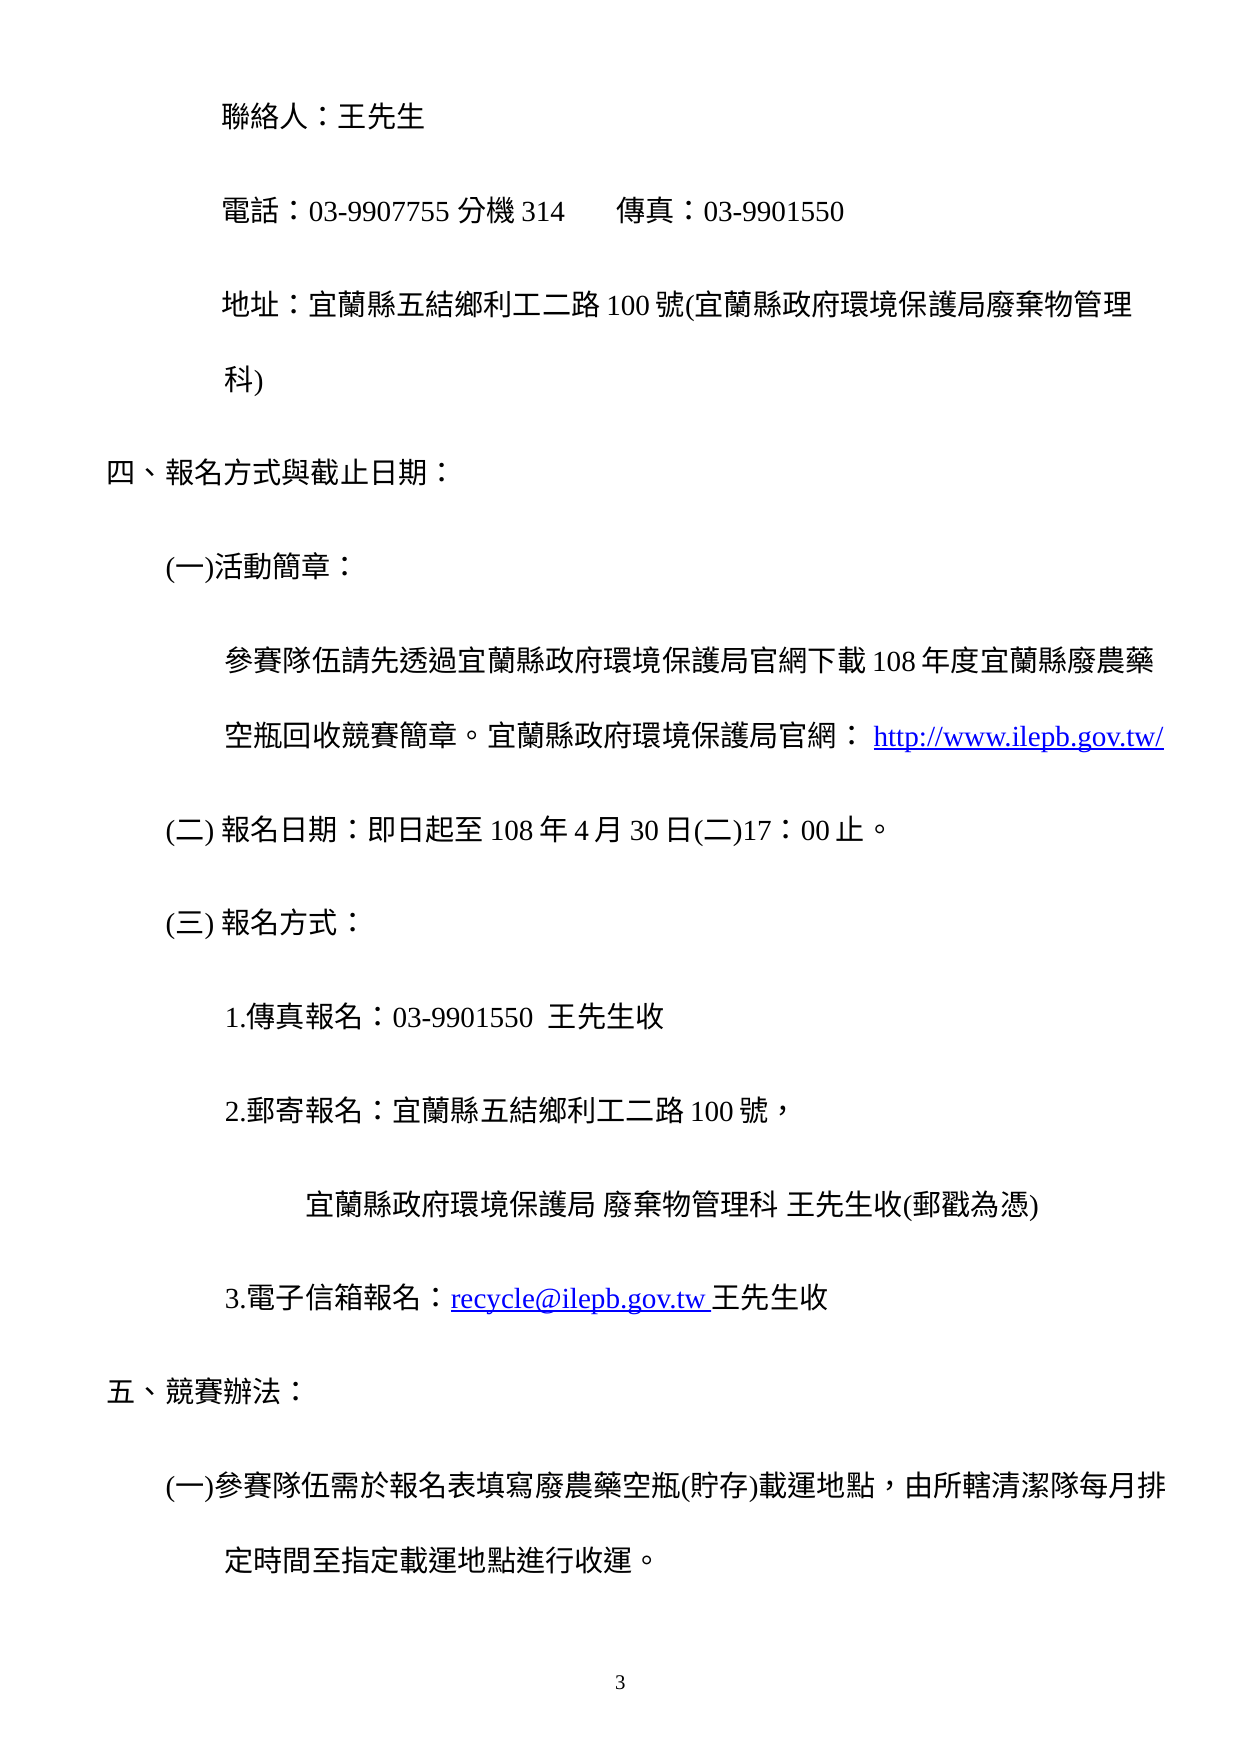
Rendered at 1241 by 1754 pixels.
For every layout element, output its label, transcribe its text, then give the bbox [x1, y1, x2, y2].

text 聯絡人：王先生 [221, 77, 1169, 152]
text 地址：宜蘭縣五結鄉利工二路100號(宜蘭縣政府環境保護局廢棄物管理科) [221, 265, 1169, 415]
text (二) 報名日期：即日起至108年4月30日(二)17：00止。 [165, 790, 1169, 865]
text 2.郵寄報名：宜蘭縣五結鄉利工二路100號， [106, 1071, 1169, 1146]
text 五、競賽辦法： [106, 1352, 1140, 1427]
text 參賽隊伍請先透過宜蘭縣政府環境保護局官網下載108年度宜蘭縣廢農藥空瓶回收競賽簡章。宜蘭縣政府環境保護局官網： http://www.ilepb.gov.tw/ [224, 621, 1169, 771]
text (一)參賽隊伍需於報名表填寫廢農藥空瓶(貯存)載運地點，由所轄清潔隊每月排定時間至指定載運地點進行收運。 [165, 1446, 1169, 1596]
text 3.電子信箱報名：recycle@ilepb.gov.tw王先生收 [106, 1258, 1169, 1333]
text (一)活動簡章： [165, 527, 1169, 602]
text 四、報名方式與截止日期： [106, 433, 1169, 508]
text (三) 報名方式： [165, 883, 1169, 958]
text 宜蘭縣政府環境保護局 廢棄物管理科 王先生收(郵戳為憑) [106, 1165, 1169, 1240]
text 1.傳真報名：03-9901550 王先生收 [106, 977, 1169, 1052]
text 電話：03-9907755 分機314 傳真：03-9901550 [221, 171, 1169, 246]
